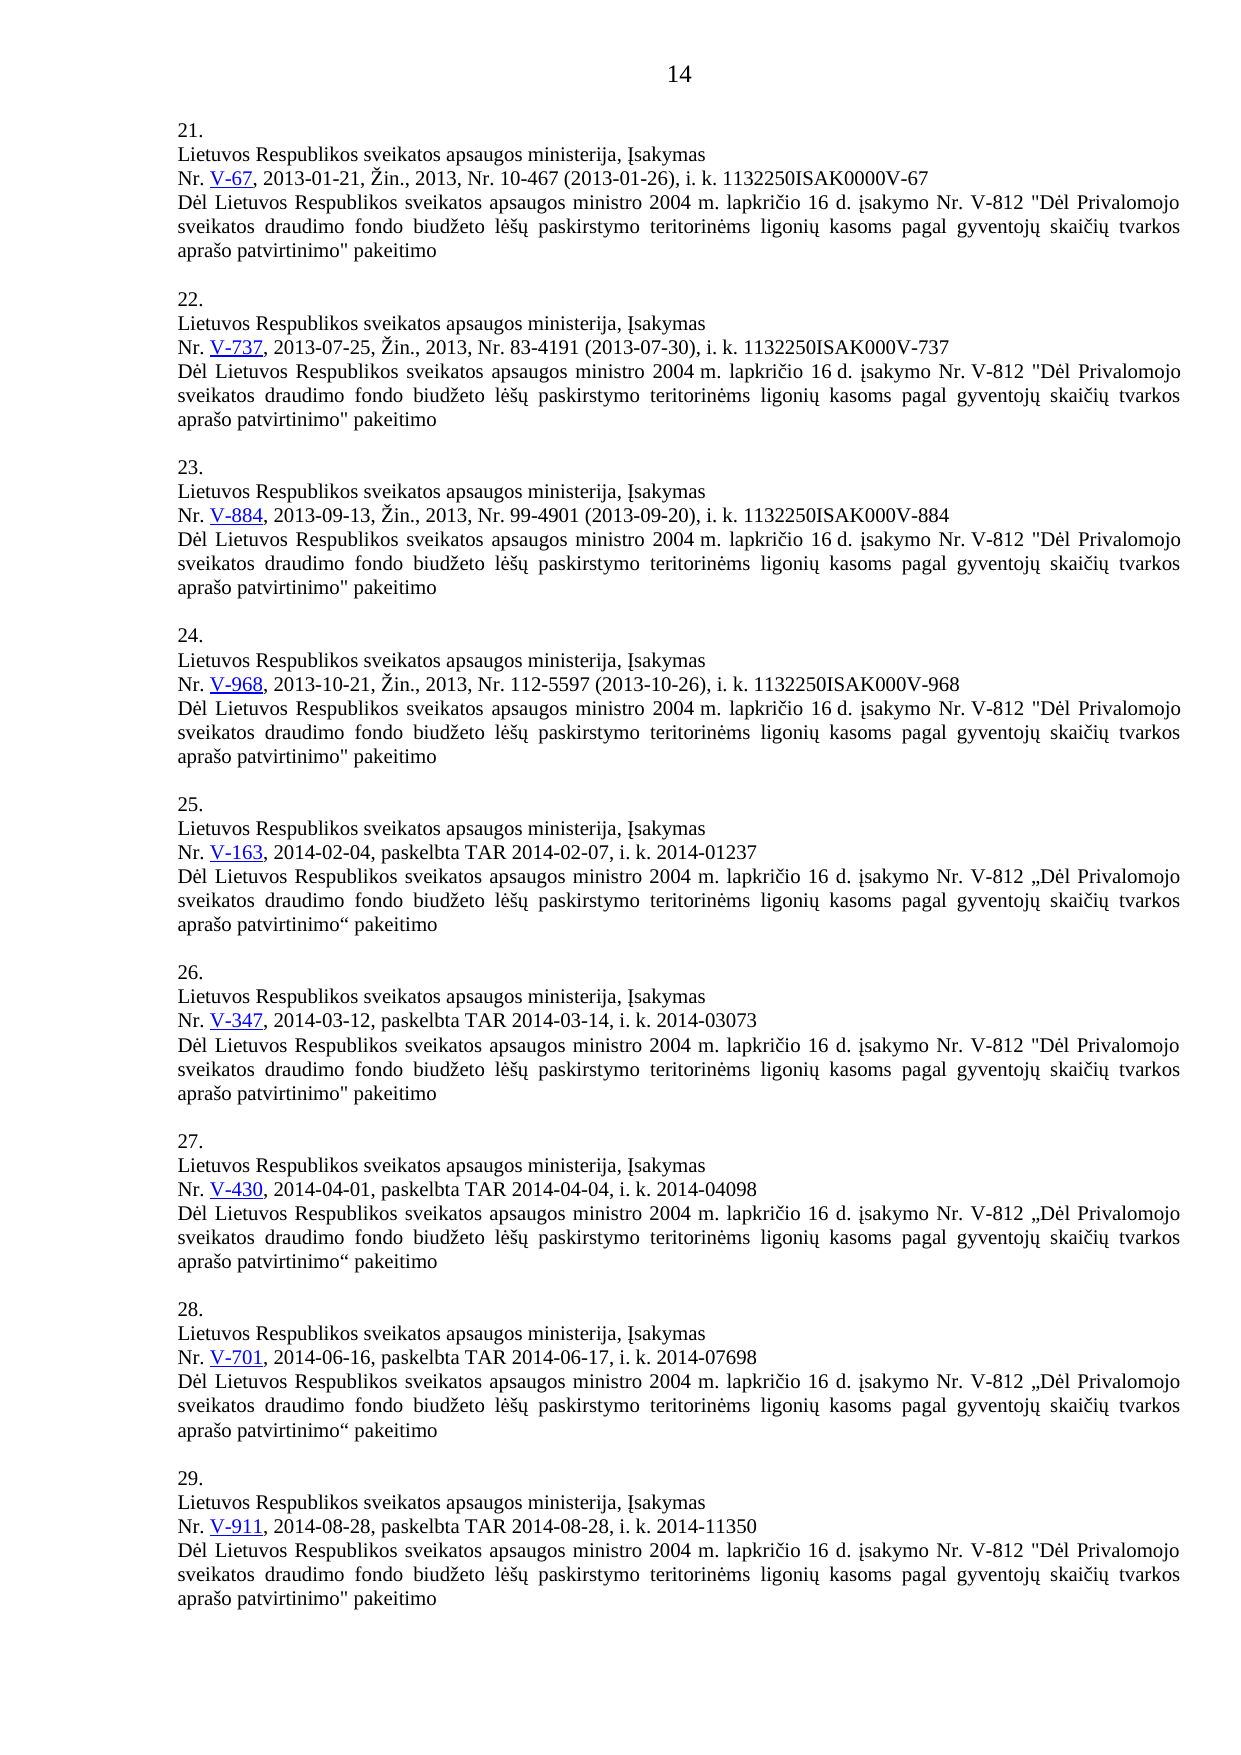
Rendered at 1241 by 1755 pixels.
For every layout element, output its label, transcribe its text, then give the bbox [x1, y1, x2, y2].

text Lietuvos Respublikos sveikatos apsaugos ministerija, Įsakymas [177, 984, 1181, 1008]
text Dėl Lietuvos Respublikos sveikatos apsaugos ministro 2004 m. lapkričio 16 d. įsakymo Nr. V-812 „Dėl Privalomojo sveikatos draudimo fondo biudžeto lėšų paskirstymo teritorinėms ligonių kasoms pagal gyventojų skaičių tvarkos aprašo patvirtinimo“ pakeitimo [177, 1369, 1181, 1442]
text Nr. V-968, 2013-10-21, Žin., 2013, Nr. 112-5597 (2013-10-26), i. k. 1132250ISAK000V-968 [177, 672, 1181, 696]
text Dėl Lietuvos Respublikos sveikatos apsaugos ministro 2004 m. lapkričio 16 d. įsakymo Nr. V-812 „Dėl Privalomojo sveikatos draudimo fondo biudžeto lėšų paskirstymo teritorinėms ligonių kasoms pagal gyventojų skaičių tvarkos aprašo patvirtinimo“ pakeitimo [177, 1201, 1181, 1273]
text Lietuvos Respublikos sveikatos apsaugos ministerija, Įsakymas [177, 142, 1181, 166]
text 21. [177, 118, 1181, 142]
text Lietuvos Respublikos sveikatos apsaugos ministerija, Įsakymas [177, 647, 1181, 672]
text Nr. V-430, 2014-04-01, paskelbta TAR 2014-04-04, i. k. 2014-04098 [177, 1177, 1181, 1201]
text Dėl Lietuvos Respublikos sveikatos apsaugos ministro 2004 m. lapkričio 16 d. įsakymo Nr. V-812 "Dėl Privalomojo sveikatos draudimo fondo biudžeto lėšų paskirstymo teritorinėms ligonių kasoms pagal gyventojų skaičių tvarkos aprašo patvirtinimo" pakeitimo [177, 1538, 1181, 1610]
text 28. [177, 1297, 1181, 1321]
text Nr. V-911, 2014-08-28, paskelbta TAR 2014-08-28, i. k. 2014-11350 [177, 1514, 1181, 1538]
text Dėl Lietuvos Respublikos sveikatos apsaugos ministro 2004 m. lapkričio 16 d. įsakymo Nr. V-812 "Dėl Privalomojo sveikatos draudimo fondo biudžeto lėšų paskirstymo teritorinėms ligonių kasoms pagal gyventojų skaičių tvarkos aprašo patvirtinimo" pakeitimo [177, 696, 1181, 768]
text 27. [177, 1129, 1181, 1153]
text Dėl Lietuvos Respublikos sveikatos apsaugos ministro 2004 m. lapkričio 16 d. įsakymo Nr. V-812 "Dėl Privalomojo sveikatos draudimo fondo biudžeto lėšų paskirstymo teritorinėms ligonių kasoms pagal gyventojų skaičių tvarkos aprašo patvirtinimo" pakeitimo [177, 359, 1181, 431]
text Lietuvos Respublikos sveikatos apsaugos ministerija, Įsakymas [177, 1490, 1181, 1514]
text Dėl Lietuvos Respublikos sveikatos apsaugos ministro 2004 m. lapkričio 16 d. įsakymo Nr. V-812 "Dėl Privalomojo sveikatos draudimo fondo biudžeto lėšų paskirstymo teritorinėms ligonių kasoms pagal gyventojų skaičių tvarkos aprašo patvirtinimo" pakeitimo [177, 190, 1181, 262]
text 24. [177, 623, 1181, 647]
text Dėl Lietuvos Respublikos sveikatos apsaugos ministro 2004 m. lapkričio 16 d. įsakymo Nr. V-812 "Dėl Privalomojo sveikatos draudimo fondo biudžeto lėšų paskirstymo teritorinėms ligonių kasoms pagal gyventojų skaičių tvarkos aprašo patvirtinimo" pakeitimo [177, 527, 1181, 599]
text 25. [177, 792, 1181, 816]
text Lietuvos Respublikos sveikatos apsaugos ministerija, Įsakymas [177, 1321, 1181, 1345]
text 29. [177, 1466, 1181, 1490]
text 26. [177, 960, 1181, 984]
text Dėl Lietuvos Respublikos sveikatos apsaugos ministro 2004 m. lapkričio 16 d. įsakymo Nr. V-812 "Dėl Privalomojo sveikatos draudimo fondo biudžeto lėšų paskirstymo teritorinėms ligonių kasoms pagal gyventojų skaičių tvarkos aprašo patvirtinimo" pakeitimo [177, 1032, 1181, 1105]
text Nr. V-884, 2013-09-13, Žin., 2013, Nr. 99-4901 (2013-09-20), i. k. 1132250ISAK000V-884 [177, 503, 1181, 527]
text Dėl Lietuvos Respublikos sveikatos apsaugos ministro 2004 m. lapkričio 16 d. įsakymo Nr. V-812 „Dėl Privalomojo sveikatos draudimo fondo biudžeto lėšų paskirstymo teritorinėms ligonių kasoms pagal gyventojų skaičių tvarkos aprašo patvirtinimo“ pakeitimo [177, 864, 1181, 936]
text 23. [177, 455, 1181, 479]
text Lietuvos Respublikos sveikatos apsaugos ministerija, Įsakymas [177, 1153, 1181, 1177]
text Nr. V-737, 2013-07-25, Žin., 2013, Nr. 83-4191 (2013-07-30), i. k. 1132250ISAK000V-737 [177, 335, 1181, 359]
text Nr. V-347, 2014-03-12, paskelbta TAR 2014-03-14, i. k. 2014-03073 [177, 1008, 1181, 1032]
text Nr. V-67, 2013-01-21, Žin., 2013, Nr. 10-467 (2013-01-26), i. k. 1132250ISAK0000V-67 [177, 166, 1181, 190]
text 22. [177, 287, 1181, 311]
text Nr. V-163, 2014-02-04, paskelbta TAR 2014-02-07, i. k. 2014-01237 [177, 840, 1181, 864]
text Lietuvos Respublikos sveikatos apsaugos ministerija, Įsakymas [177, 311, 1181, 335]
text Lietuvos Respublikos sveikatos apsaugos ministerija, Įsakymas [177, 479, 1181, 503]
text Lietuvos Respublikos sveikatos apsaugos ministerija, Įsakymas [177, 816, 1181, 840]
text Nr. V-701, 2014-06-16, paskelbta TAR 2014-06-17, i. k. 2014-07698 [177, 1345, 1181, 1369]
